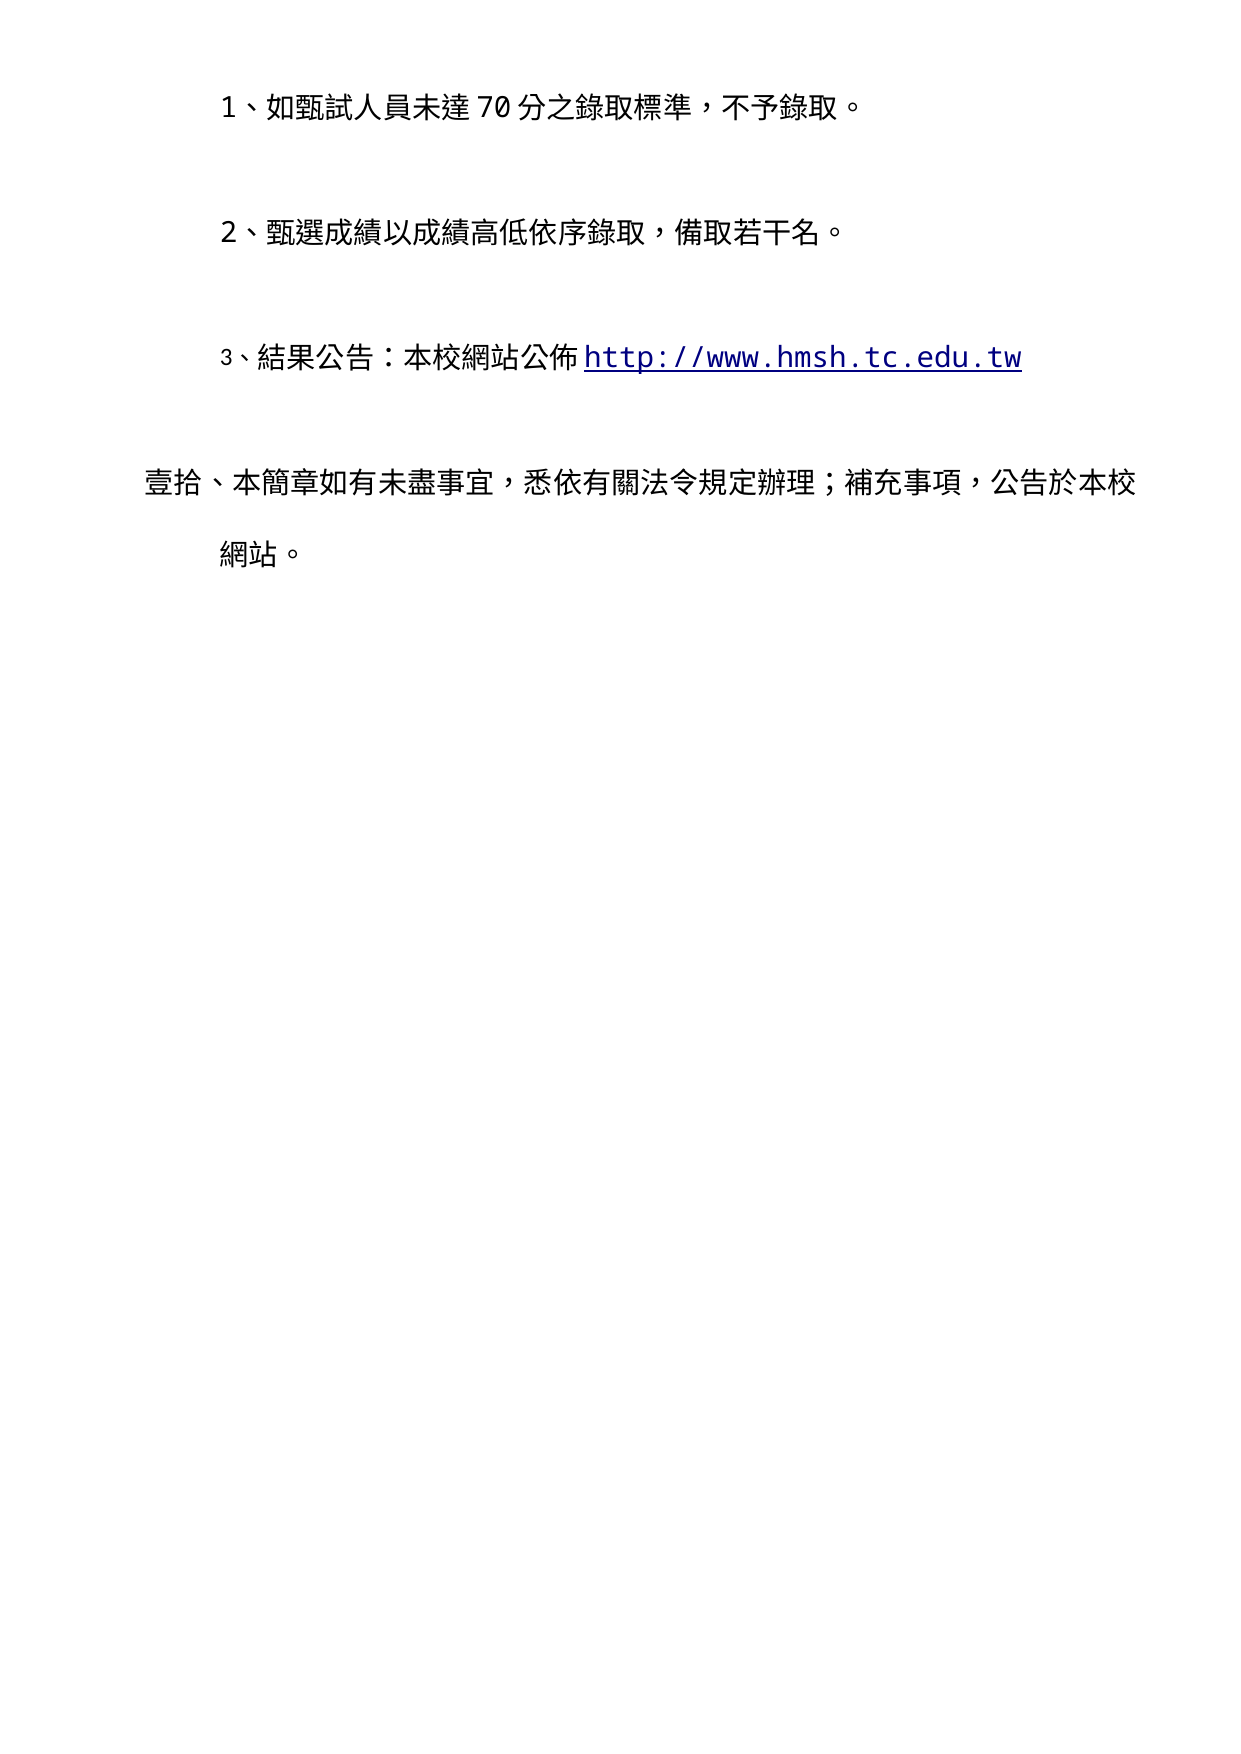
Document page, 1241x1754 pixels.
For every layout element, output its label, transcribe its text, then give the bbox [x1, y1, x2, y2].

list 甄選成績以成績高低依序錄取，備取若干名。 [219, 189, 1165, 252]
list 本簡章如有未盡事宜，悉依有關法令規定辦理；補充事項，公告於本校網站。 [144, 439, 1165, 574]
list 結果公告：本校網站公佈http://www.hmsh.tc.edu.tw [219, 314, 1165, 377]
list 如甄試人員未達70分之錄取標準，不予錄取。 [219, 64, 1165, 127]
